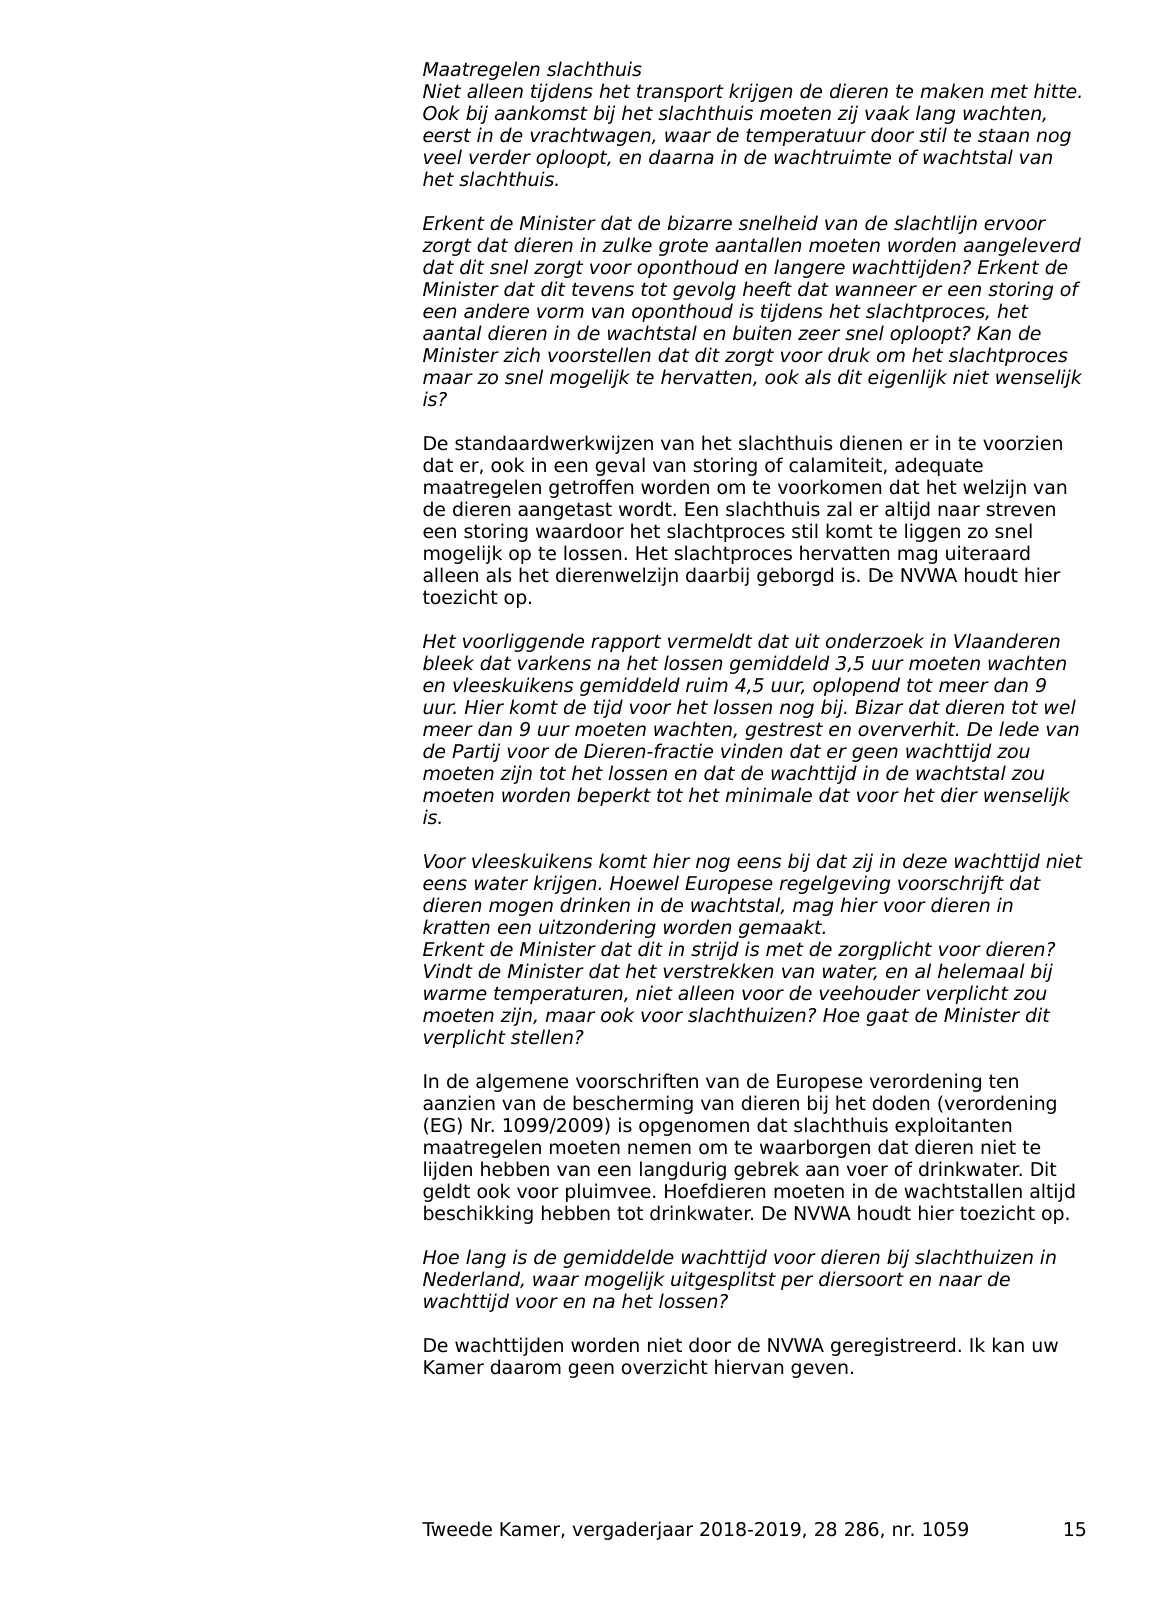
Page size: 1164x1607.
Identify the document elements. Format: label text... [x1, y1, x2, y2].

text De wachttijden worden niet door de NVWA geregistreerd. Ik kan uw Kamer daarom geen overzicht hiervan geven. [422, 1335, 1087, 1379]
text Hoe lang is de gemiddelde wachttijd voor dieren bij slachthuizen in Nederland, waar mogelijk uitgesplitst per diersoort en naar de wachttijd voor en na het lossen? [422, 1247, 1087, 1313]
text Maatregelen slachthuis [422, 59, 1087, 81]
text In de algemene voorschriften van de Europese verordening ten aanzien van de bescherming van dieren bij het doden (verordening (EG) Nr. 1099/2009) is opgenomen dat slachthuis exploitanten maatregelen moeten nemen om te waarborgen dat dieren niet te lijden hebben van een langdurig gebrek aan voer of drinkwater. Dit geldt ook voor pluimvee. Hoefdieren moeten in de wachtstallen altijd beschikking hebben tot drinkwater. De NVWA houdt hier toezicht op. [422, 1071, 1087, 1225]
text Het voorliggende rapport vermeldt dat uit onderzoek in Vlaanderen bleek dat varkens na het lossen gemiddeld 3,5 uur moeten wachten en vleeskuikens gemiddeld ruim 4,5 uur, oplopend tot meer dan 9 uur. Hier komt de tijd voor het lossen nog bij. Bizar dat dieren tot wel meer dan 9 uur moeten wachten, gestrest en oververhit. De lede van de Partij voor de Dieren-fractie vinden dat er geen wachttijd zou moeten zijn tot het lossen en dat de wachttijd in de wachtstal zou moeten worden beperkt tot het minimale dat voor het dier wenselijk is. [422, 631, 1087, 829]
text Voor vleeskuikens komt hier nog eens bij dat zij in deze wachttijd niet eens water krijgen. Hoewel Europese regelgeving voorschrijft dat dieren mogen drinken in de wachtstal, mag hier voor dieren in kratten een uitzondering worden gemaakt. [422, 851, 1087, 939]
text Niet alleen tijdens het transport krijgen de dieren te maken met hitte. Ook bij aankomst bij het slachthuis moeten zij vaak lang wachten, eerst in de vrachtwagen, waar de temperatuur door stil te staan nog veel verder oploopt, en daarna in de wachtruimte of wachtstal van het slachthuis. [422, 81, 1087, 191]
text Erkent de Minister dat dit in strijd is met de zorgplicht voor dieren? Vindt de Minister dat het verstrekken van water, en al helemaal bij warme temperaturen, niet alleen voor de veehouder verplicht zou moeten zijn, maar ook voor slachthuizen? Hoe gaat de Minister dit verplicht stellen? [422, 939, 1087, 1049]
text Erkent de Minister dat de bizarre snelheid van de slachtlijn ervoor zorgt dat dieren in zulke grote aantallen moeten worden aangeleverd dat dit snel zorgt voor oponthoud en langere wachttijden? Erkent de Minister dat dit tevens tot gevolg heeft dat wanneer er een storing of een andere vorm van oponthoud is tijdens het slachtproces, het aantal dieren in de wachtstal en buiten zeer snel oploopt? Kan de Minister zich voorstellen dat dit zorgt voor druk om het slachtproces maar zo snel mogelijk te hervatten, ook als dit eigenlijk niet wenselijk is? [422, 213, 1087, 411]
text De standaardwerkwijzen van het slachthuis dienen er in te voorzien dat er, ook in een geval van storing of calamiteit, adequate maatregelen getroffen worden om te voorkomen dat het welzijn van de dieren aangetast wordt. Een slachthuis zal er altijd naar streven een storing waardoor het slachtproces stil komt te liggen zo snel mogelijk op te lossen. Het slachtproces hervatten mag uiteraard alleen als het dierenwelzijn daarbij geborgd is. De NVWA houdt hier toezicht op. [422, 433, 1087, 609]
